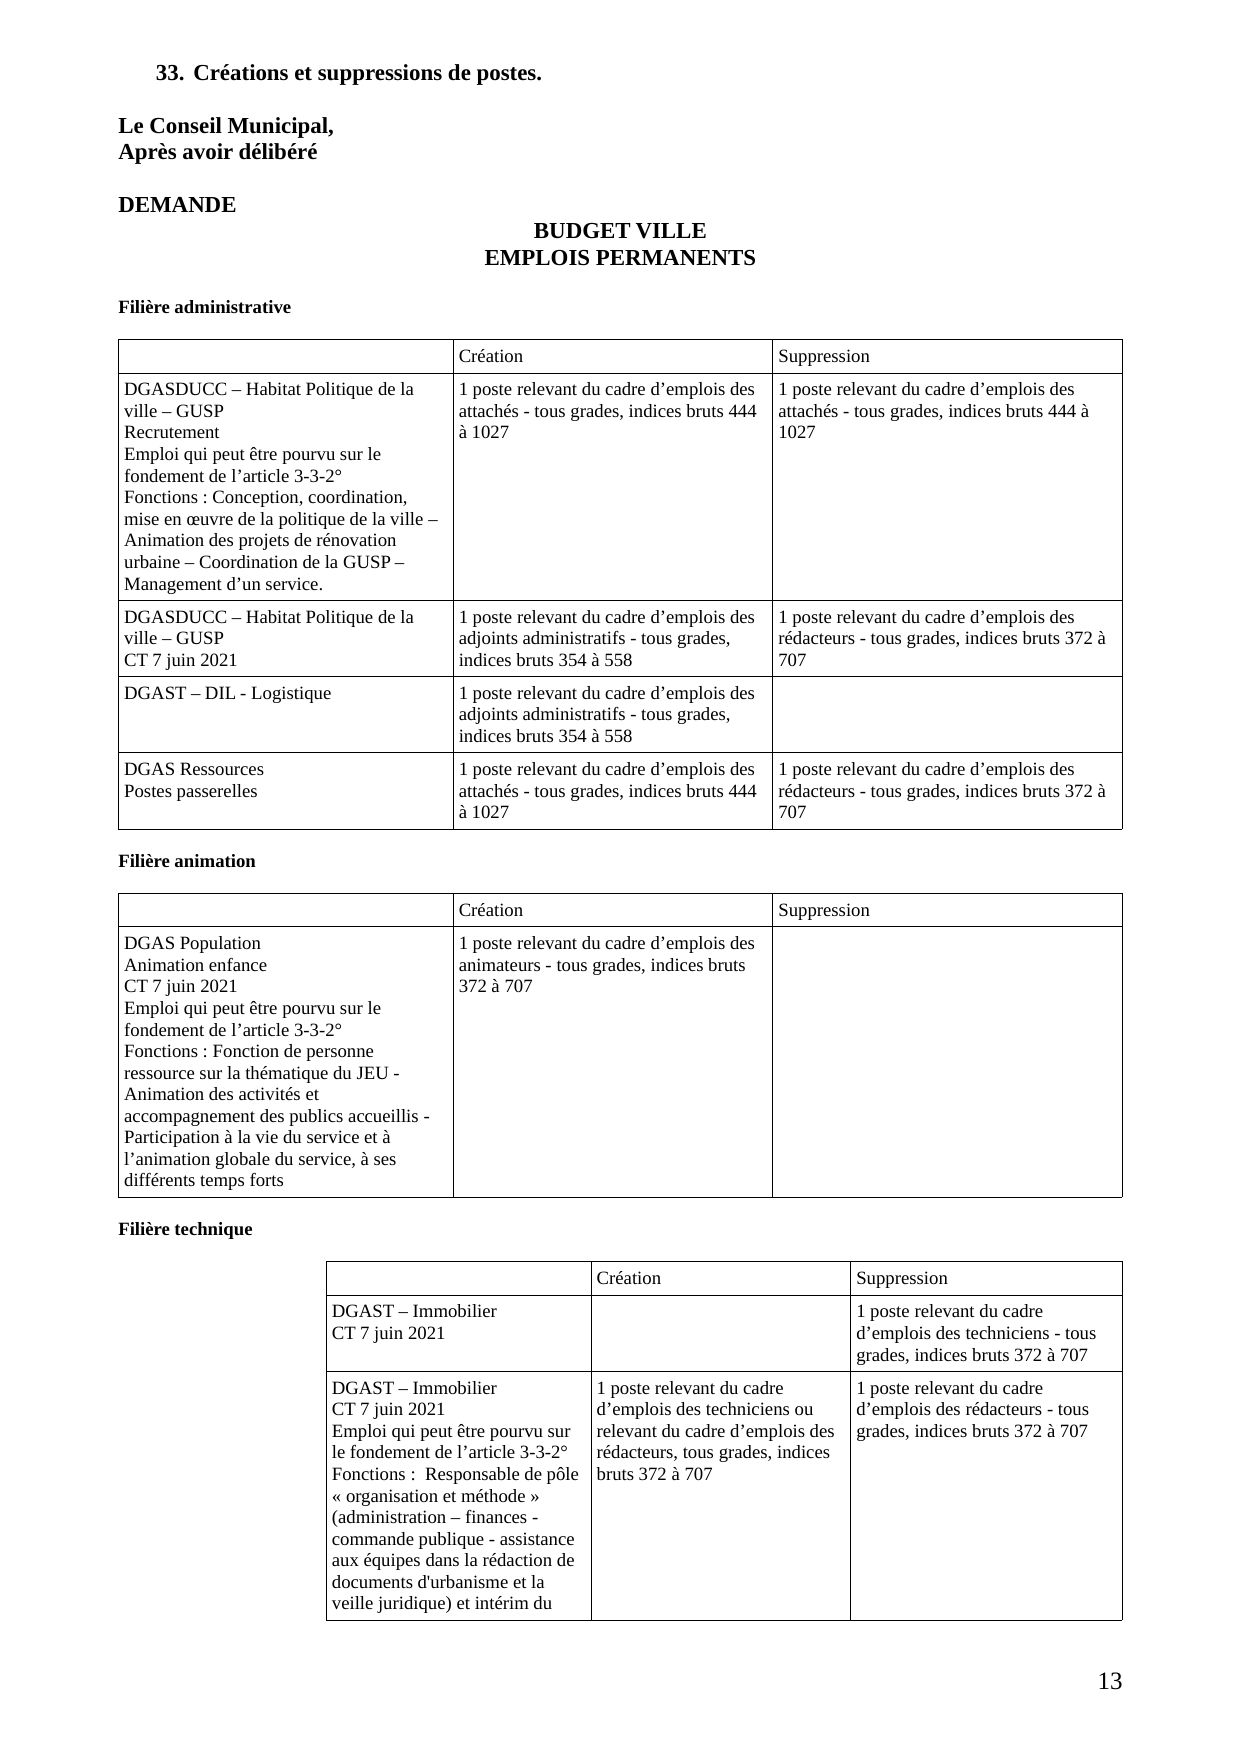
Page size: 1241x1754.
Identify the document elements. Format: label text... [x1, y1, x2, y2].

table_cell DGAS Ressources Postes passerelles [119, 753, 453, 828]
text Filière administrative [118, 296, 1122, 318]
table_cell [773, 927, 1122, 1197]
table_cell 1 poste relevant du cadre d’emplois des techniciens - tous grades, indices bruts 372 à 707 [851, 1296, 1122, 1371]
text EMPLOIS PERMANENTS [118, 243, 1122, 270]
table_cell [592, 1296, 850, 1371]
table_cell [773, 677, 1122, 752]
table_cell DGAS Population Animation enfance CT 7 juin 2021 Emploi qui peut être pourvu sur le fondement de l’article 3-3-2° Fonctions : Fonction de personne ressource sur la thématique du JEU - Animation des activités et accompagnement des publics accueillis - Participation à la vie du service et à l’animation globale du service, à ses différents temps forts [119, 927, 453, 1197]
table_cell DGASDUCC – Habitat Politique de la ville – GUSP CT 7 juin 2021 [119, 601, 453, 676]
table_header Suppression [773, 894, 1122, 926]
text Filière technique [118, 1218, 1122, 1240]
table_cell DGAST – Immobilier CT 7 juin 2021 Emploi qui peut être pourvu sur le fondement de l’article 3-3-2° Fonctions : Responsable de pôle « organisation et méthode » (administration – finances - commande publique - assistance aux équipes dans la rédaction de documents d'urbanisme et la veille juridique) et intérim du [327, 1372, 591, 1619]
table_cell DGAST – DIL - Logistique [119, 677, 453, 752]
table_cell DGAST – Immobilier CT 7 juin 2021 [327, 1296, 591, 1371]
list Créations et suppressions de postes. [156, 59, 1122, 85]
table_header [119, 340, 453, 372]
table_header [327, 1262, 591, 1294]
table_header Création [592, 1262, 850, 1294]
text Le Conseil Municipal, [118, 112, 1122, 138]
table_cell DGASDUCC – Habitat Politique de la ville – GUSP Recrutement Emploi qui peut être pourvu sur le fondement de l’article 3-3-2° Fonctions : Conception, coordination, mise en œuvre de la politique de la ville – Animation des projets de rénovation urbaine – Coordination de la GUSP – Management d’un service. [119, 374, 453, 600]
table_cell 1 poste relevant du cadre d’emplois des attachés - tous grades, indices bruts 444 à 1027 [454, 374, 772, 600]
table_cell 1 poste relevant du cadre d’emplois des techniciens ou relevant du cadre d’emplois des rédacteurs, tous grades, indices bruts 372 à 707 [592, 1372, 850, 1619]
table_header [119, 894, 453, 926]
table_cell 1 poste relevant du cadre d’emplois des attachés - tous grades, indices bruts 444 à 1027 [773, 374, 1122, 600]
table_cell 1 poste relevant du cadre d’emplois des animateurs - tous grades, indices bruts 372 à 707 [454, 927, 772, 1197]
text BUDGET VILLE [118, 217, 1122, 243]
table_header Suppression [851, 1262, 1122, 1294]
table_cell 1 poste relevant du cadre d’emplois des attachés - tous grades, indices bruts 444 à 1027 [454, 753, 772, 828]
table_header Création [454, 894, 772, 926]
text DEMANDE [118, 191, 1122, 217]
table_cell 1 poste relevant du cadre d’emplois des rédacteurs - tous grades, indices bruts 372 à 707 [773, 753, 1122, 828]
text Après avoir délibéré [118, 138, 1122, 164]
table_cell 1 poste relevant du cadre d’emplois des adjoints administratifs - tous grades, indices bruts 354 à 558 [454, 677, 772, 752]
table_cell 1 poste relevant du cadre d’emplois des rédacteurs - tous grades, indices bruts 372 à 707 [773, 601, 1122, 676]
table_header Création [454, 340, 772, 372]
text Filière animation [118, 850, 1122, 872]
table_cell 1 poste relevant du cadre d’emplois des rédacteurs - tous grades, indices bruts 372 à 707 [851, 1372, 1122, 1619]
table_cell 1 poste relevant du cadre d’emplois des adjoints administratifs - tous grades, indices bruts 354 à 558 [454, 601, 772, 676]
table_header Suppression [773, 340, 1122, 372]
